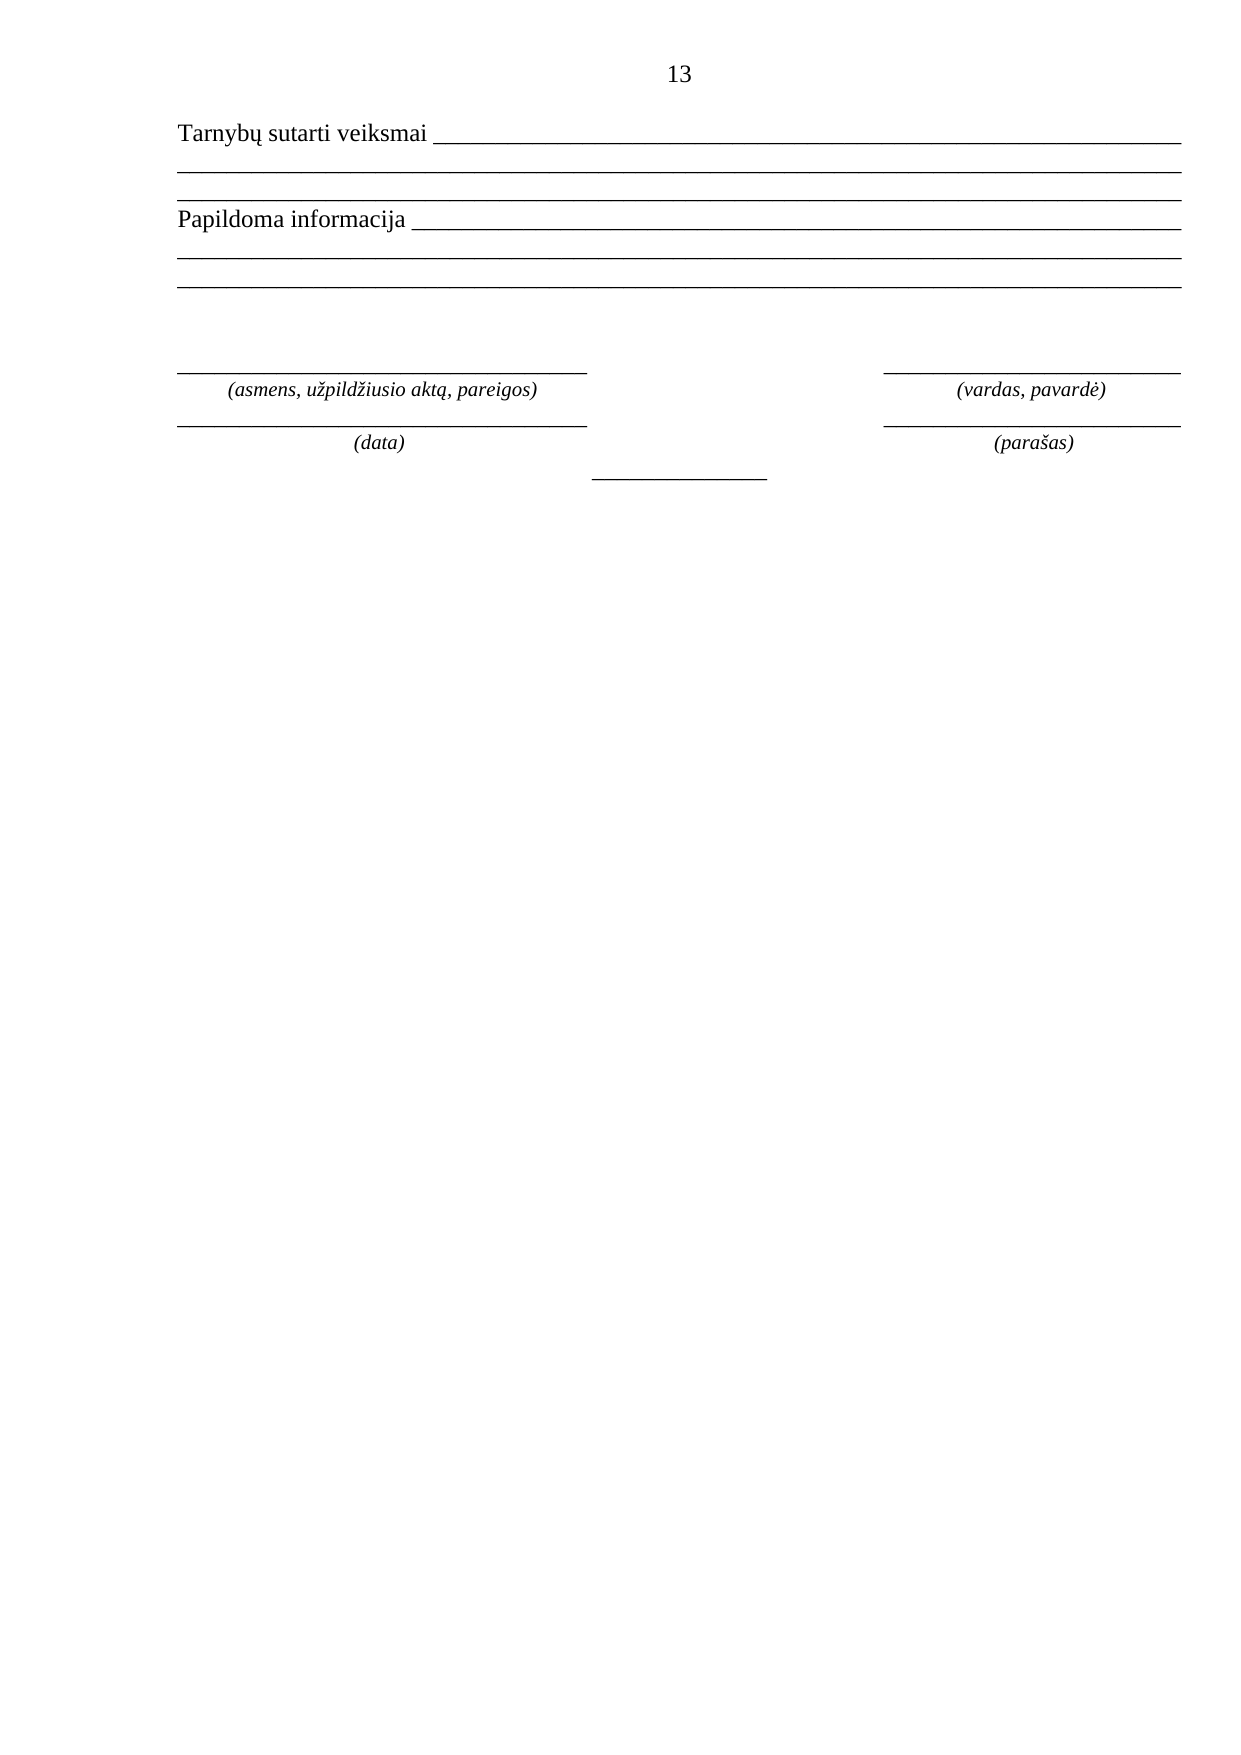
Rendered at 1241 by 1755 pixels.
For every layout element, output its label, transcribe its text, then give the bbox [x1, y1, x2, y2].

text Papildoma informacija [177, 204, 1181, 233]
text (asmens, užpildžiusio aktą, pareigos) (vardas, pavardė) [177, 377, 1181, 401]
text Tarnybų sutarti veiksmai [177, 118, 1181, 147]
text ______________ [177, 454, 1181, 482]
text (data) (parašas) [177, 430, 1181, 454]
